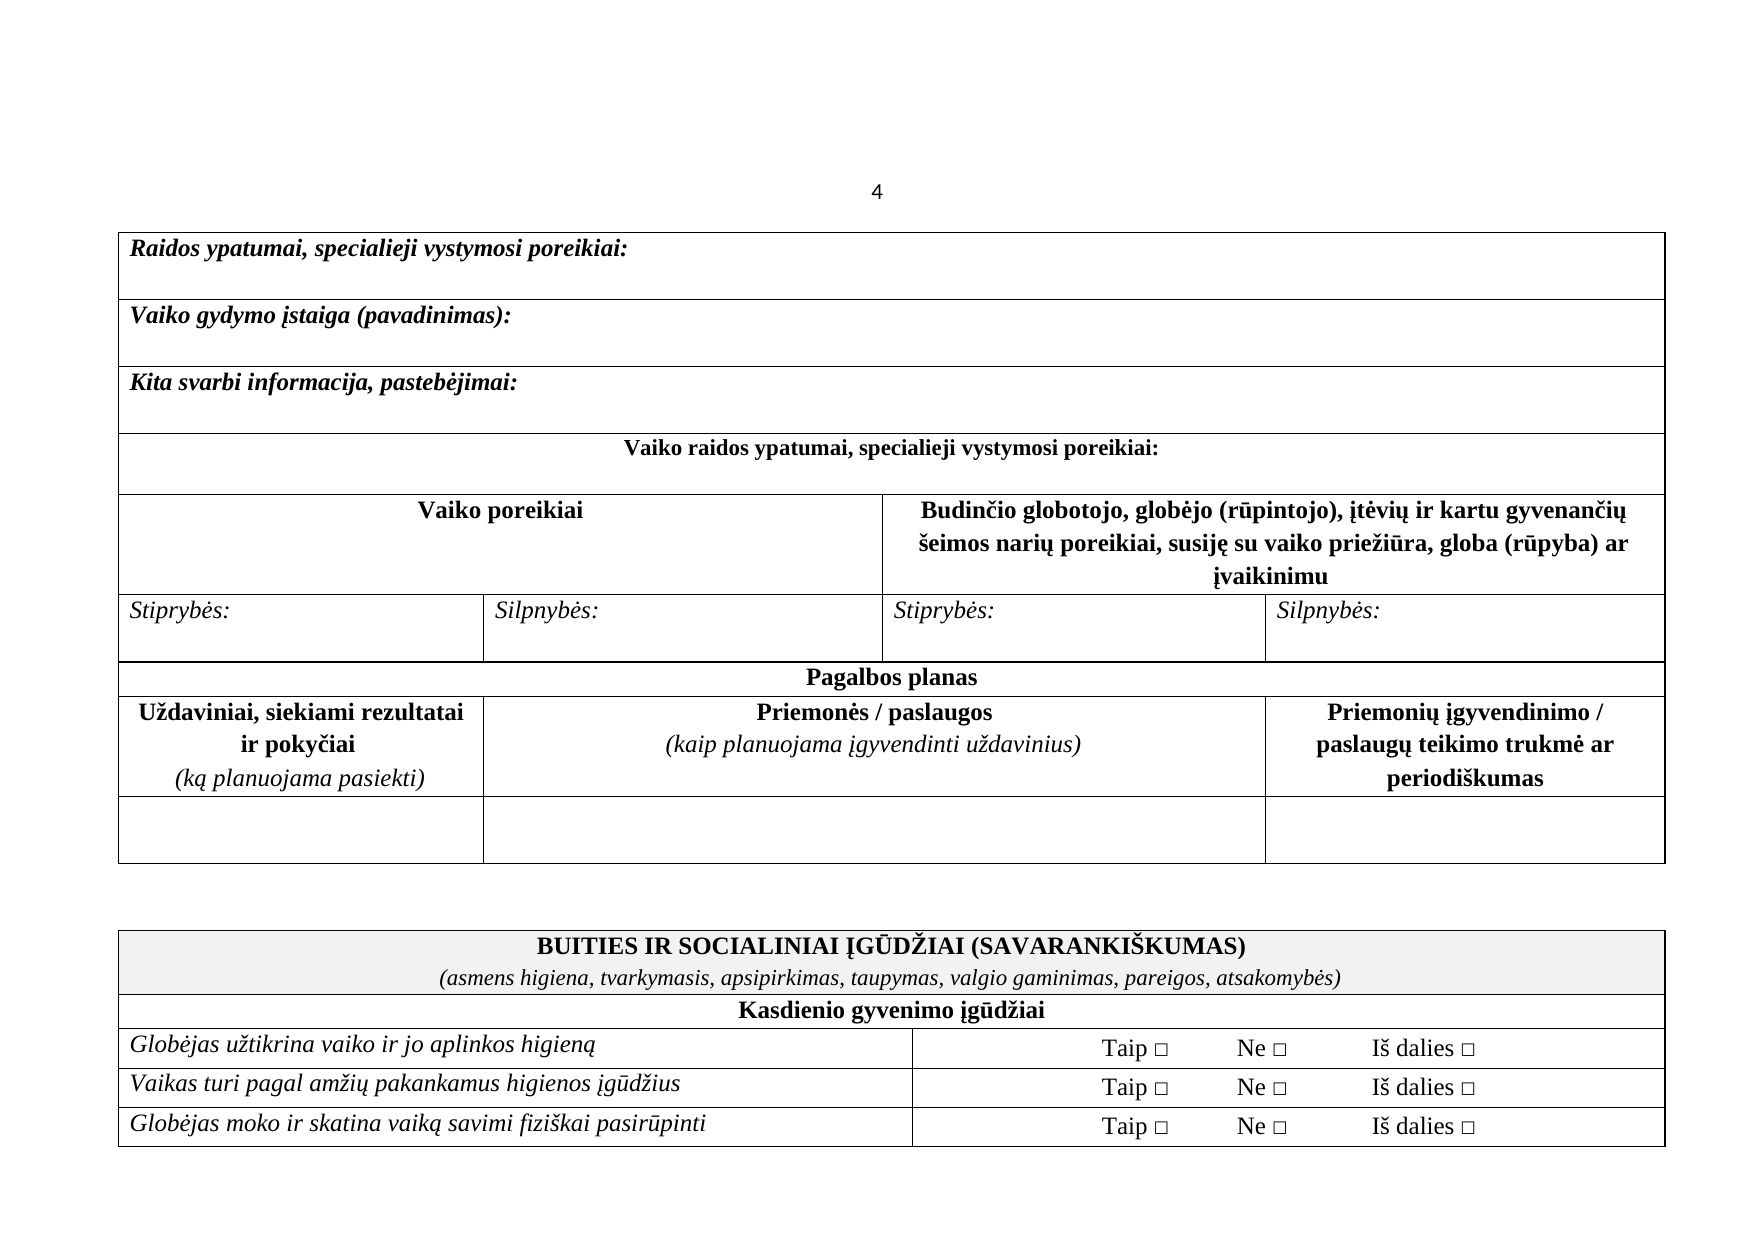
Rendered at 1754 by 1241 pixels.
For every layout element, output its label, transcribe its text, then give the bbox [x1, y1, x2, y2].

table_cell [484, 797, 1265, 863]
table_cell Budinčio globotojo, globėjo (rūpintojo), įtėvių ir kartu gyvenančių šeimos narių poreikiai, susiję su vaiko priežiūra, globa (rūpyba) ar įvaikinimu [883, 495, 1664, 594]
table_cell Silpnybės: [484, 595, 882, 661]
table_cell Stiprybės: [883, 595, 1265, 661]
table_cell Kita svarbi informacija, pastebėjimai: [119, 367, 1664, 433]
table_cell Silpnybės: [1266, 595, 1664, 661]
table_cell Vaiko poreikiai [119, 495, 882, 594]
table_cell Uždaviniai, siekiami rezultatai ir pokyčiai (ką planuojama pasiekti) [119, 697, 483, 796]
table_header BUITIES IR SOCIALINIAI ĮGŪDŽIAI (SAVARANKIŠKUMAS) (asmens higiena, tvarkymasis, apsipirkimas, taupymas, valgio gaminimas, pareigos, atsakomybės) [119, 931, 1664, 994]
table_cell [119, 797, 483, 863]
table_cell Globėjas užtikrina vaiko ir jo aplinkos higieną [119, 1029, 912, 1067]
table_cell Kasdienio gyvenimo įgūdžiai [119, 995, 1664, 1028]
table_cell Taip ☐ Ne ☐ Iš dalies ☐ [913, 1108, 1664, 1146]
table_cell Taip ☐ Ne ☐ Iš dalies ☐ [913, 1029, 1664, 1067]
table_cell Priemonių įgyvendinimo / paslaugų teikimo trukmė ar periodiškumas [1266, 697, 1664, 796]
table_cell Priemonės / paslaugos (kaip planuojama įgyvendinti uždavinius) [484, 697, 1265, 796]
table_cell Stiprybės: [119, 595, 483, 661]
table_cell Pagalbos planas [119, 663, 1664, 696]
table_cell Taip ☐ Ne ☐ Iš dalies ☐ [913, 1069, 1664, 1107]
table_cell Vaiko raidos ypatumai, specialieji vystymosi poreikiai: [119, 434, 1664, 494]
table_cell Raidos ypatumai, specialieji vystymosi poreikiai: [119, 233, 1664, 299]
table_cell Vaikas turi pagal amžių pakankamus higienos įgūdžius [119, 1069, 912, 1107]
table_cell Vaiko gydymo įstaiga (pavadinimas): [119, 300, 1664, 366]
table_cell [1266, 797, 1664, 863]
table_cell Globėjas moko ir skatina vaiką savimi fiziškai pasirūpinti [119, 1108, 912, 1146]
